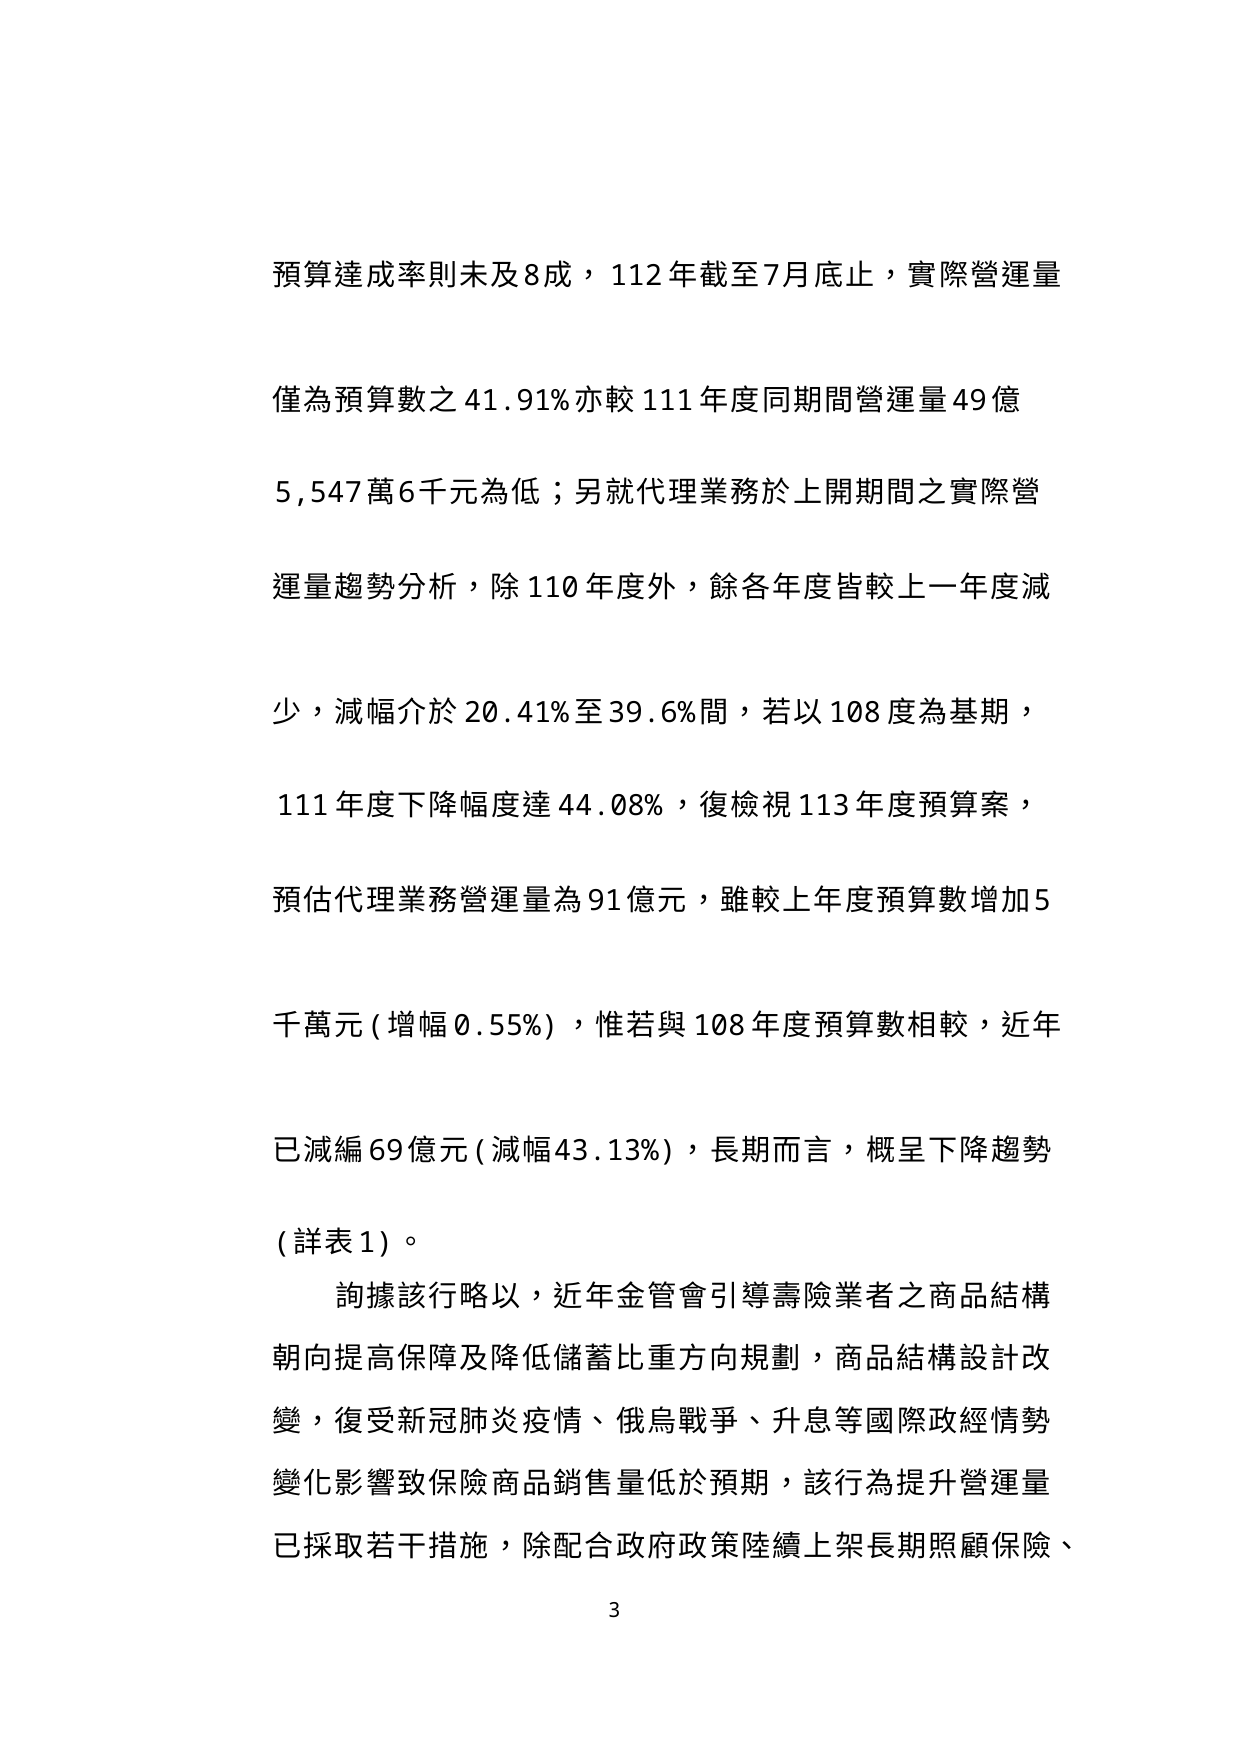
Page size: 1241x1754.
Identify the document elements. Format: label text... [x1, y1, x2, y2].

text 預算達成率則未及8成，112年截至7月底止，實際營運量僅為預算數之41.91%亦較111年度同期間營運量49億5,547萬6千元為低；另就代理業務於上開期間之實際營運量趨勢分析，除110年度外，餘各年度皆較上一年度減少，減幅介於20.41%至39.6%間，若以108度為基期，111年度下降幅度達44.08%，復檢視113年度預算案，預估代理業務營運量為91億元，雖較上年度預算數增加5千萬元(增幅0.55%)，惟若與108年度預算數相較，近年已減編69億元(減幅43.13%)，長期而言，概呈下降趨勢(詳表1)。 [266, 189, 1063, 1252]
text 詢據該行略以，近年金管會引導壽險業者之商品結構朝向提高保障及降低儲蓄比重方向規劃，商品結構設計改變，復受新冠肺炎疫情、俄烏戰爭、升息等國際政經情勢變化影響致保險商品銷售量低於預期，該行為提升營運量已採取若干措施，除配合政府政策陸續上架長期照顧保險、年金保險、小額終老保險、微型保險等商品及推廣網路投保業務外，另提供醫療險及防癌險等商品，並擬上架兼顧壽險保障及紅利共享之新型態保險商品，以提供客戶多元化選擇，俾增裕收益。 [266, 1252, 1063, 1564]
